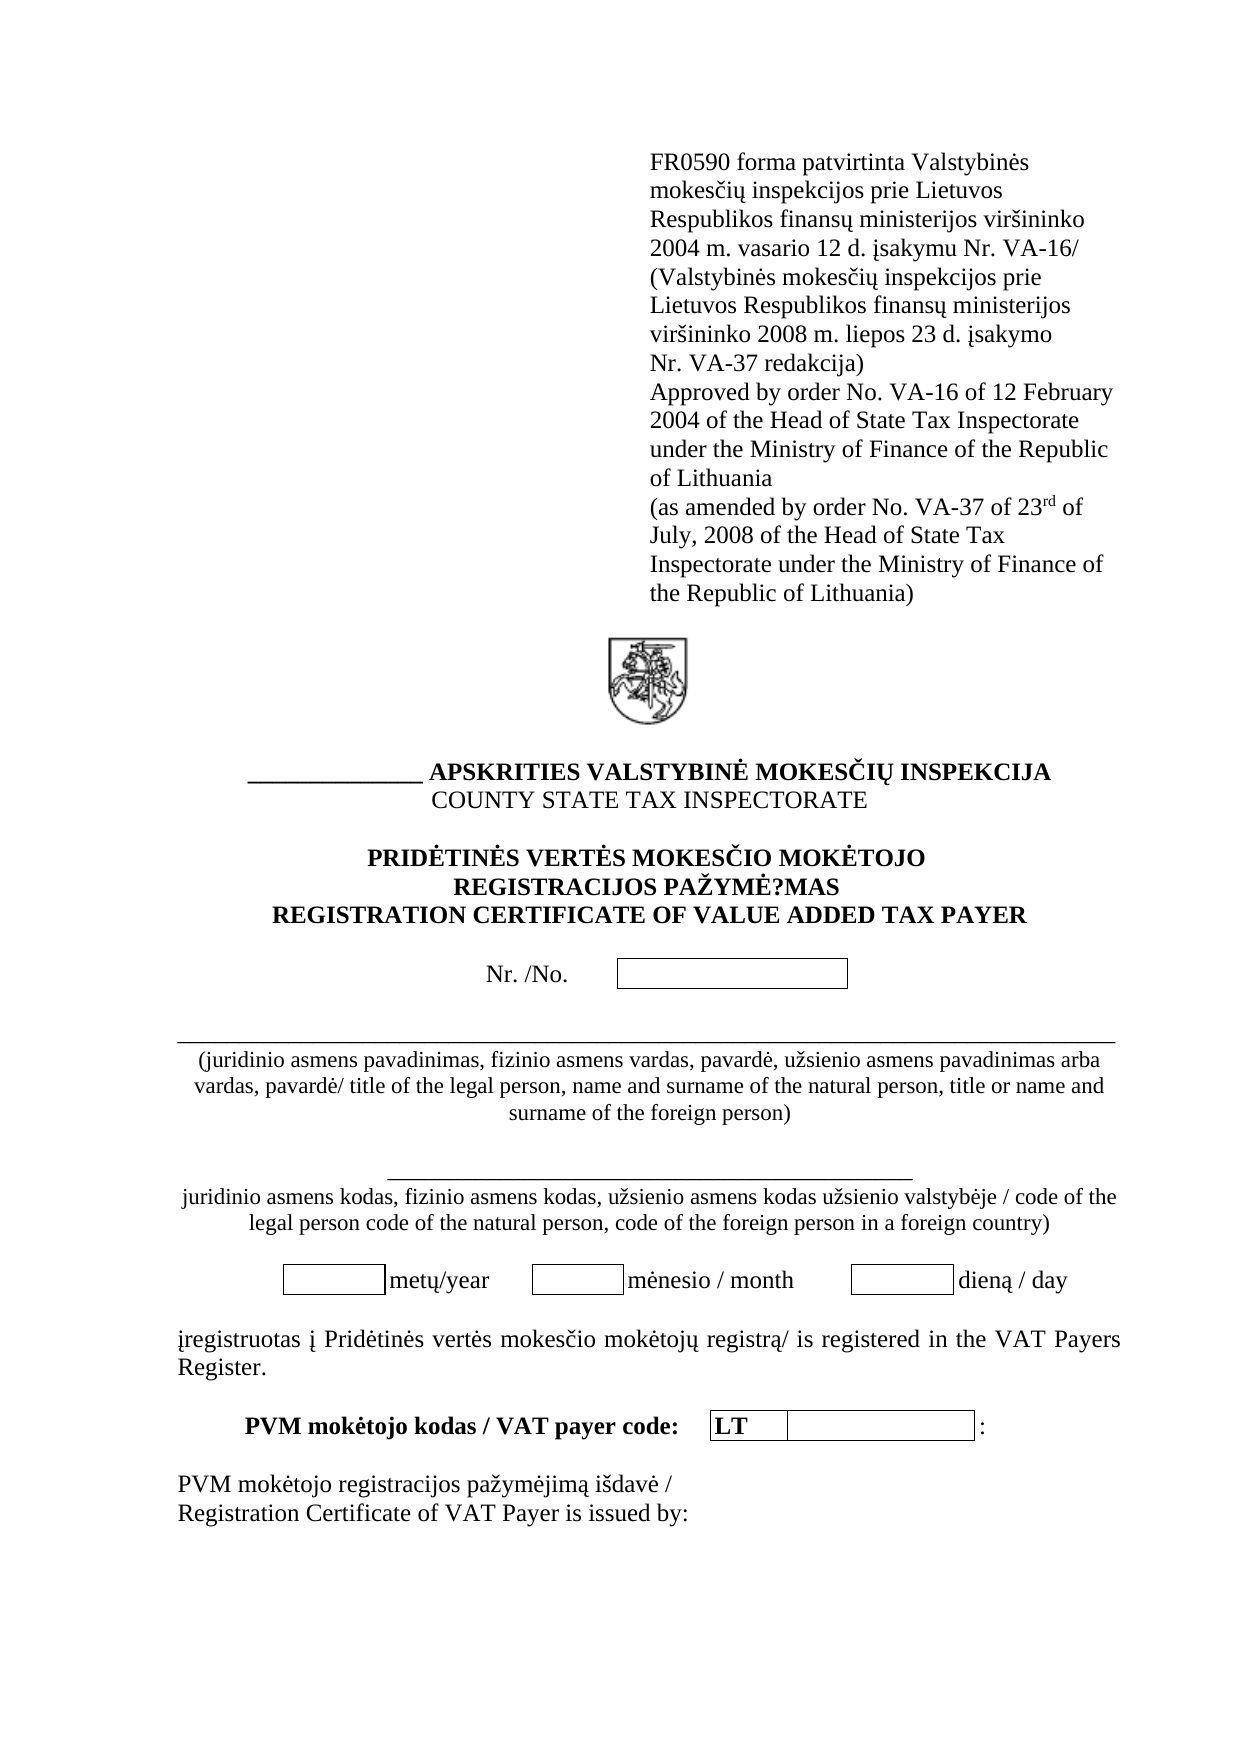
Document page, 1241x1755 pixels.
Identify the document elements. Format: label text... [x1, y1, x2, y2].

table_header [181, 958, 481, 988]
table_header [181, 1264, 283, 1294]
text _ [177, 1017, 1122, 1046]
table_header dieną / day [954, 1264, 1131, 1294]
text __________________________________________ [177, 1154, 1122, 1183]
text Registration Certificate of VAT Payer is issued by: [177, 1498, 1122, 1527]
table_header metų/year [386, 1264, 532, 1294]
text PVM mokėtojo registracijos pažymėjimą išdavė / [177, 1469, 1122, 1498]
table_header [284, 1265, 384, 1294]
table_header mėnesio / month [624, 1264, 851, 1294]
text įregistruotas į Pridėtinės vertės mokesčio mokėtojų registrą/ is registered in the VAT Payers Register. [177, 1324, 1122, 1381]
text FR0590 forma patvirtinta Valstybinės mokesčių inspekcijos prie Lietuvos Respublikos finansų ministerijos viršininko 2004 m. vasario 12 d. įsakymu Nr. VA-16/ [649, 147, 1122, 262]
table_header LT [711, 1411, 787, 1440]
table_header [788, 1411, 974, 1440]
table_header [848, 958, 1131, 988]
table_header Nr. /No. [481, 958, 617, 988]
text juridinio asmens kodas, fizinio asmens kodas, užsienio asmens kodas užsienio valstybėje / code of the legal person code of the natural person, code of the foreign person in a foreign country) [177, 1183, 1122, 1235]
text COUNTY STATE TAX INSPECTORATE [177, 785, 1122, 814]
table_header [533, 1265, 623, 1294]
table_header : [975, 1410, 1133, 1440]
table_header [618, 959, 847, 988]
text PRIDĖTINĖS VERTĖS MOKESČIO MOKĖTOJO REGISTRACIJOS PAŽYMĖ?MAS [177, 843, 1122, 900]
table_header [852, 1265, 953, 1294]
text Approved by order No. VA-16 of 12 February 2004 of the Head of State Tax Inspectorate under the Ministry of Finance of the Republic of Lithuania [649, 377, 1122, 492]
text REGISTRATION CERTIFICATE OF VALUE ADDED TAX PAYER [177, 900, 1122, 929]
text ______________ APSKRITIES VALSTYBINĖ MOKESČIŲ INSPEKCIJA [177, 757, 1122, 785]
table_header PVM mokėtojo kodas / VAT payer code: [181, 1410, 710, 1440]
text (juridinio asmens pavadinimas, fizinio asmens vardas, pavardė, užsienio asmens pavadinimas arba vardas, pavardė/ title of the legal person, name and surname of the natural person, title or name and surname of the foreign person) [177, 1046, 1122, 1125]
text (Valstybinės mokesčių inspekcijos prie Lietuvos Respublikos finansų ministerijos viršininko 2008 m. liepos 23 d. įsakymo Nr. VA-37 redakcija) [649, 262, 1122, 377]
text (as amended by order No. VA-37 of 23rd of July, 2008 of the Head of State Tax Inspectorate under the Ministry of Finance of the Republic of Lithuania) [649, 492, 1122, 607]
